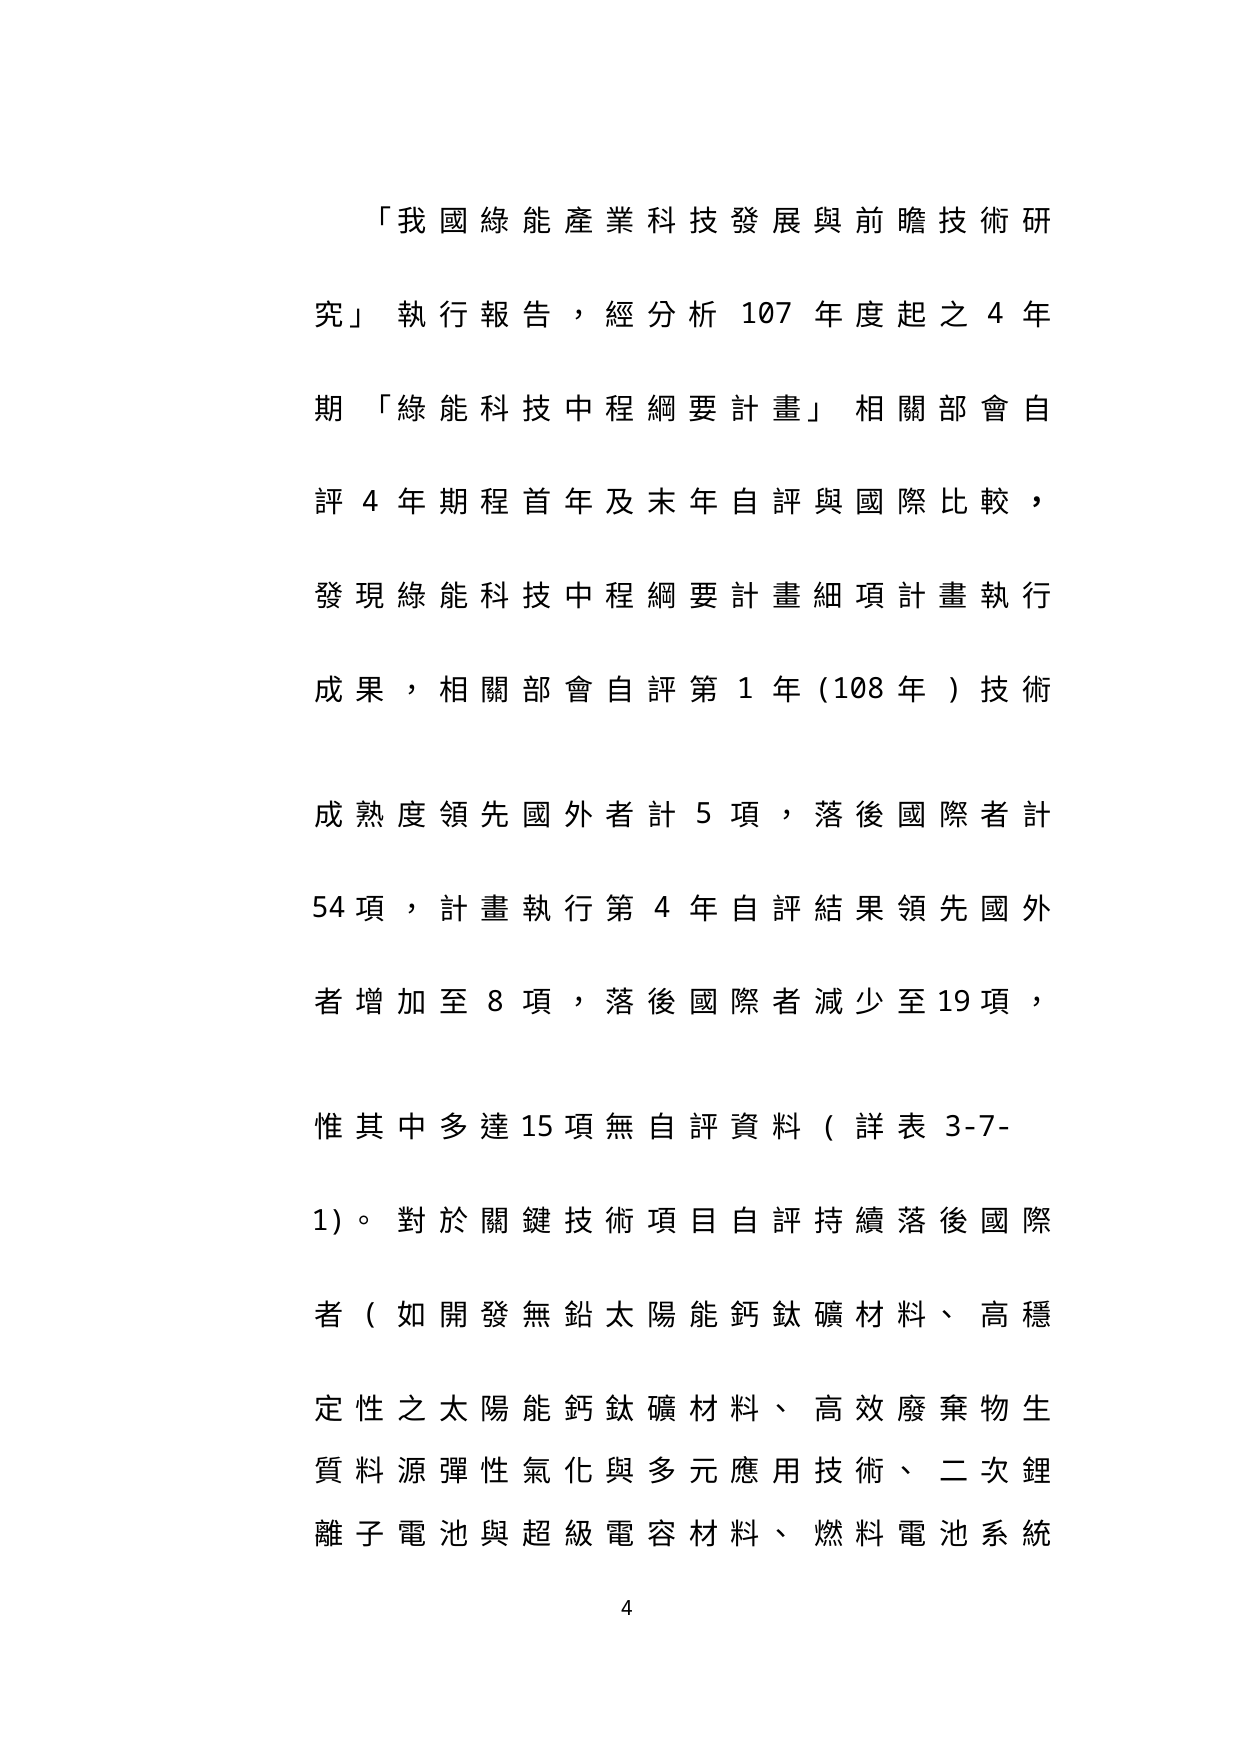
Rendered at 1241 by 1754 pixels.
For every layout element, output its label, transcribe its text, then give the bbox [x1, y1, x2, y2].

text 「我國綠能產業科技發展與前瞻技術研究」執行報告，經分析107年度起之4年期「綠能科技中程綱要計畫」相關部會自評4年期程首年及末年自評與國際比較，發現綠能科技中程綱要計畫細項計畫執行成果，相關部會自評第1年(108年)技術成熟度領先國外者計5項，落後國際者計54項，計畫執行第4年自評結果領先國外者增加至8項，落後國際者減少至19項，惟其中多達15項無自評資料(詳表3-7-1)。對於關鍵技術項目自評持續落後國際者(如開發無鉛太陽能鈣鈦礦材料、高穩定性之太陽能鈣鈦礦材料、高效廢棄物生質料源彈性氣化與多元應用技術、二次鋰離子電池與超級電容材料、燃料電池系統 [271, 177, 1058, 1552]
